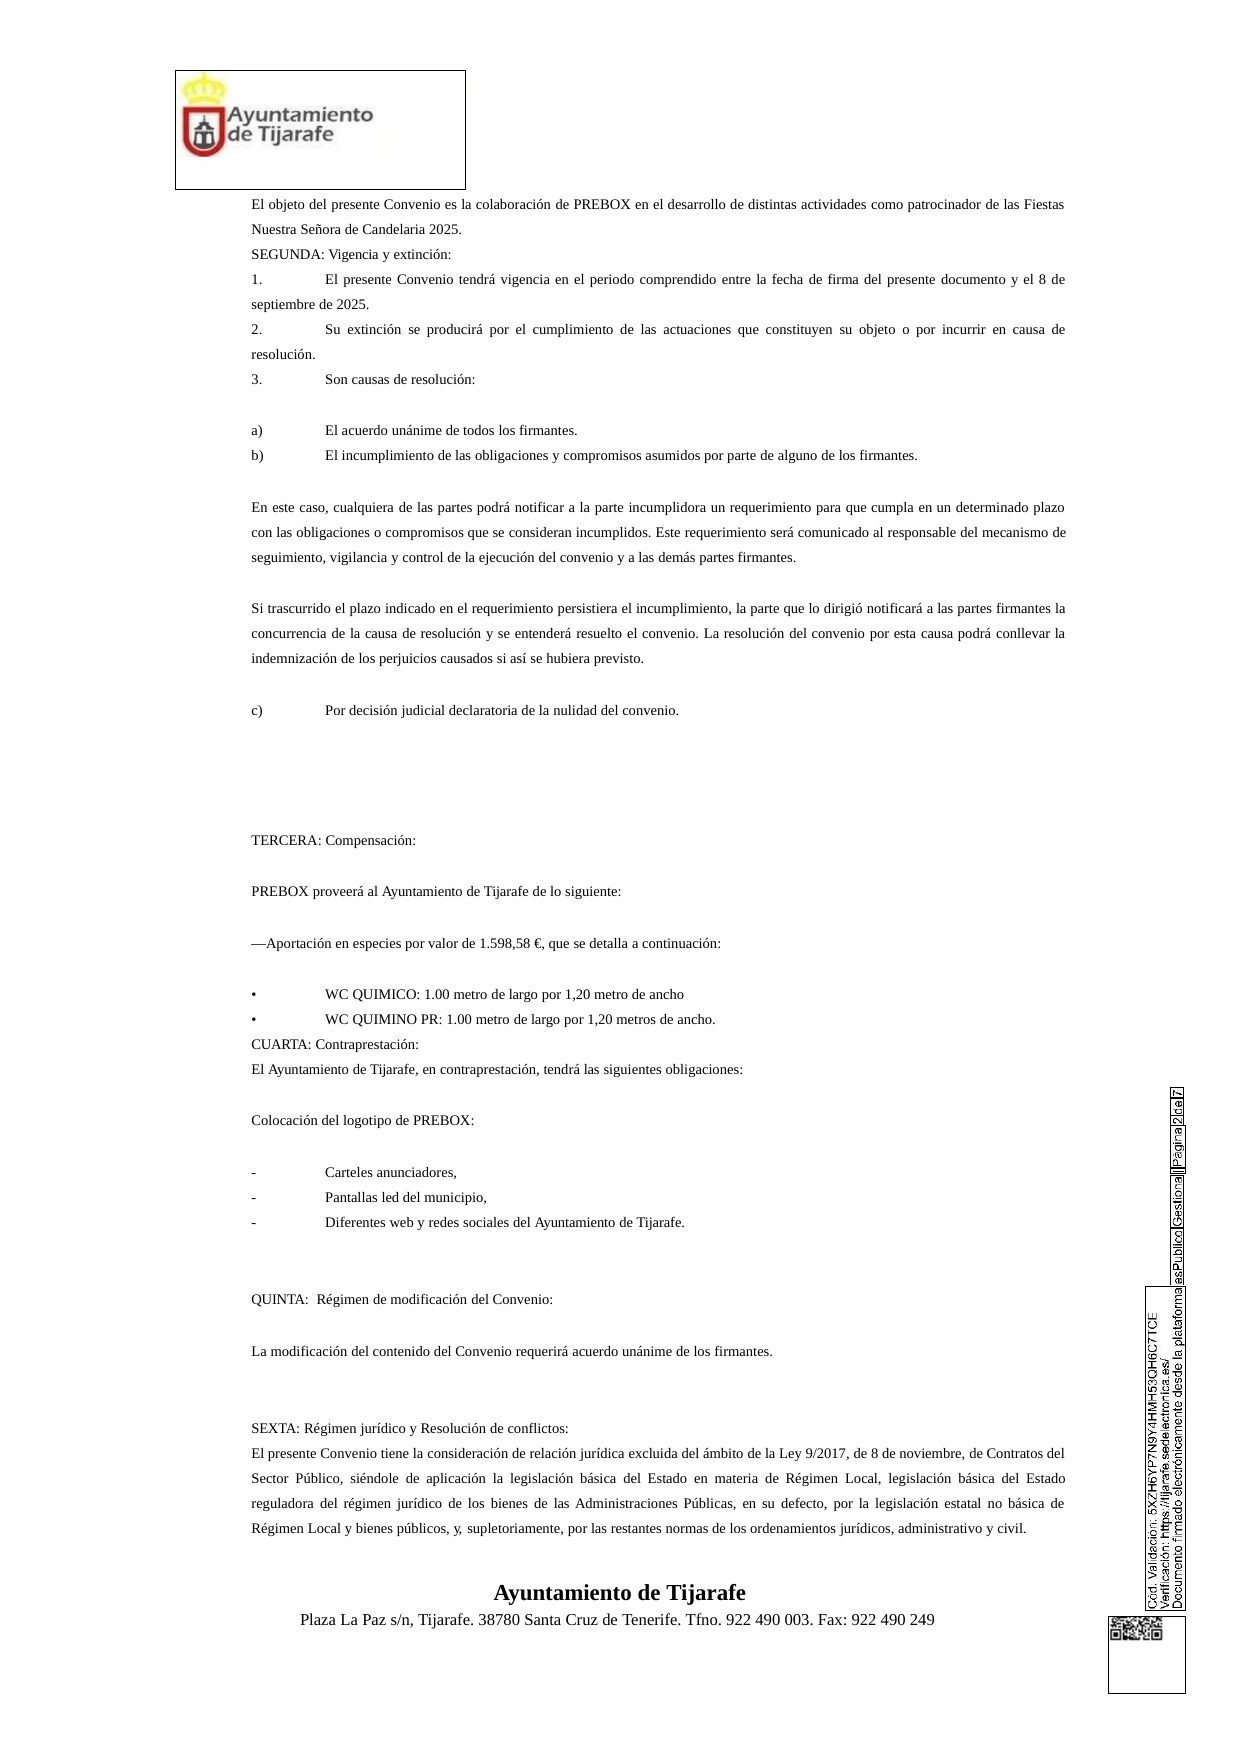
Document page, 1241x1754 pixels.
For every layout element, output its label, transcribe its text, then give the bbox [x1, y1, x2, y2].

picture [1171, 1169, 1185, 1173]
picture [176, 71, 465, 189]
text Aportación en especies por valor de 1.598,58 €, que se detalla a continuación: [266, 935, 746, 951]
text - [251, 1189, 281, 1205]
text Plaza La Paz s/n, Tijarafe. 38780 Santa Cruz de Tenerife. Tfno. 922 490 003. Fax: 922 490 249 [300, 1611, 961, 1629]
text Pantallas led del municipio, [325, 1189, 512, 1205]
text Ayuntamiento de Tijarafe [493, 1580, 773, 1606]
text En este caso, cualquiera de las partes podrá notificar a la parte incumplidora un requerimiento para que cumpla en un determinado plazo [251, 499, 1089, 515]
text Carteles anunciadores, [325, 1164, 482, 1180]
text Son causas de resolución: [325, 372, 1089, 388]
text SEGUNDA: Vigencia y extinción: [251, 247, 486, 263]
picture [1146, 1287, 1185, 1610]
text PREBOX proveerá al Ayuntamiento de Tijarafe de lo siguiente: [251, 884, 647, 900]
text resolución. [251, 347, 341, 363]
text 1 [251, 272, 258, 288]
text Régimen Local y bienes públicos, y, supletoriamente, por las restantes normas de los ordenamientos jurídicos, administrativo y civil. [251, 1521, 1088, 1537]
text El incumplimiento de las obligaciones y compromisos asumidos por parte de alguno de los firmantes. [325, 448, 942, 464]
text reguladora del régimen jurídico de los bienes de las Administraciones Públicas, en su defecto, por la legislación estatal no básica de [251, 1496, 1088, 1512]
text Si trascurrido el plazo indicado en el requerimiento persistiera el incumplimiento, la parte que lo dirigió notificará a las partes firmantes la [251, 601, 1088, 617]
picture [1171, 1126, 1185, 1167]
text — [251, 935, 266, 944]
text . [258, 322, 287, 338]
text Diferentes web y redes sociales del Ayuntamiento de Tijarafe. [325, 1214, 710, 1230]
text c) [251, 702, 288, 718]
picture [1171, 1116, 1183, 1125]
text 2 [251, 322, 258, 338]
text El objeto del presente Convenio es la colaboración de PREBOX en el desarrollo de distintas actividades como patrocinador de las Fiestas [251, 197, 1088, 213]
text SEXTA: Régimen jurídico y Resolución de conflictos: [251, 1421, 594, 1437]
text Su extinción se producirá por el cumplimiento de las actuaciones que constituyen su objeto o por incurrir en causa de [325, 322, 1089, 338]
text El presente Convenio tiene la consideración de relación jurídica excluida del ámbito de la Ley 9/2017, de 8 de noviembre, de Contratos del [251, 1446, 1088, 1462]
text - [251, 1214, 281, 1230]
text TERCERA: Compensación: [251, 832, 441, 848]
text El Ayuntamiento de Tijarafe, en contraprestación, tendrá las siguientes obligaciones: [251, 1061, 768, 1077]
text La modificación del contenido del Convenio requerirá acuerdo unánime de los firmantes. [251, 1343, 797, 1359]
text . [258, 272, 287, 288]
text b) [251, 448, 288, 464]
text concurrencia de la causa de resolución y se entenderá resuelto el convenio. La resolución del convenio por esta causa podrá conllevar la [251, 626, 1088, 642]
text Por decisión judicial declaratoria de la nulidad del convenio. [325, 702, 703, 718]
text • [251, 1011, 281, 1027]
picture [1145, 1229, 1186, 1286]
picture [1171, 1176, 1183, 1227]
text 3 [251, 372, 258, 388]
text Sector Público, siéndole de aplicación la legislación básica del Estado en materia de Régimen Local, legislación básica del Estado [251, 1471, 1088, 1487]
text indemnización de los perjuicios causados si así se hubiera previsto. [251, 651, 1088, 667]
text septiembre de 2025. [251, 297, 394, 313]
text El acuerdo unánime de todos los firmantes. [325, 423, 602, 439]
text a) [251, 423, 288, 439]
text CUARTA: Contraprestación: [251, 1036, 445, 1052]
text . [258, 372, 287, 388]
text El presente Convenio tendrá vigencia en el periodo comprendido entre la fecha de firma del presente documento y el 8 de [325, 272, 1088, 288]
text • [251, 986, 281, 1002]
text WC QUIMICO: 1.00 metro de largo por 1,20 metro de ancho [325, 986, 740, 1002]
picture [1171, 1088, 1183, 1097]
text Colocación del logotipo de PREBOX: [251, 1113, 499, 1129]
text seguimiento, vigilancia y control de la ejecución del convenio y a las demás partes firmantes. [251, 549, 1089, 565]
picture [1109, 1617, 1185, 1693]
text WC QUIMINO PR: 1.00 metro de largo por 1,20 metros de ancho. [325, 1011, 740, 1027]
picture [1171, 1099, 1183, 1115]
text con las obligaciones o compromisos que se consideran incumplidos. Este requerimiento será comunicado al responsable del mecanismo de [251, 524, 1089, 540]
text Nuestra Señora de Candelaria 2025. [251, 222, 486, 238]
text QUINTA: Régimen de modificación del Convenio: [251, 1292, 579, 1308]
text - [251, 1164, 281, 1180]
text — [251, 945, 266, 951]
